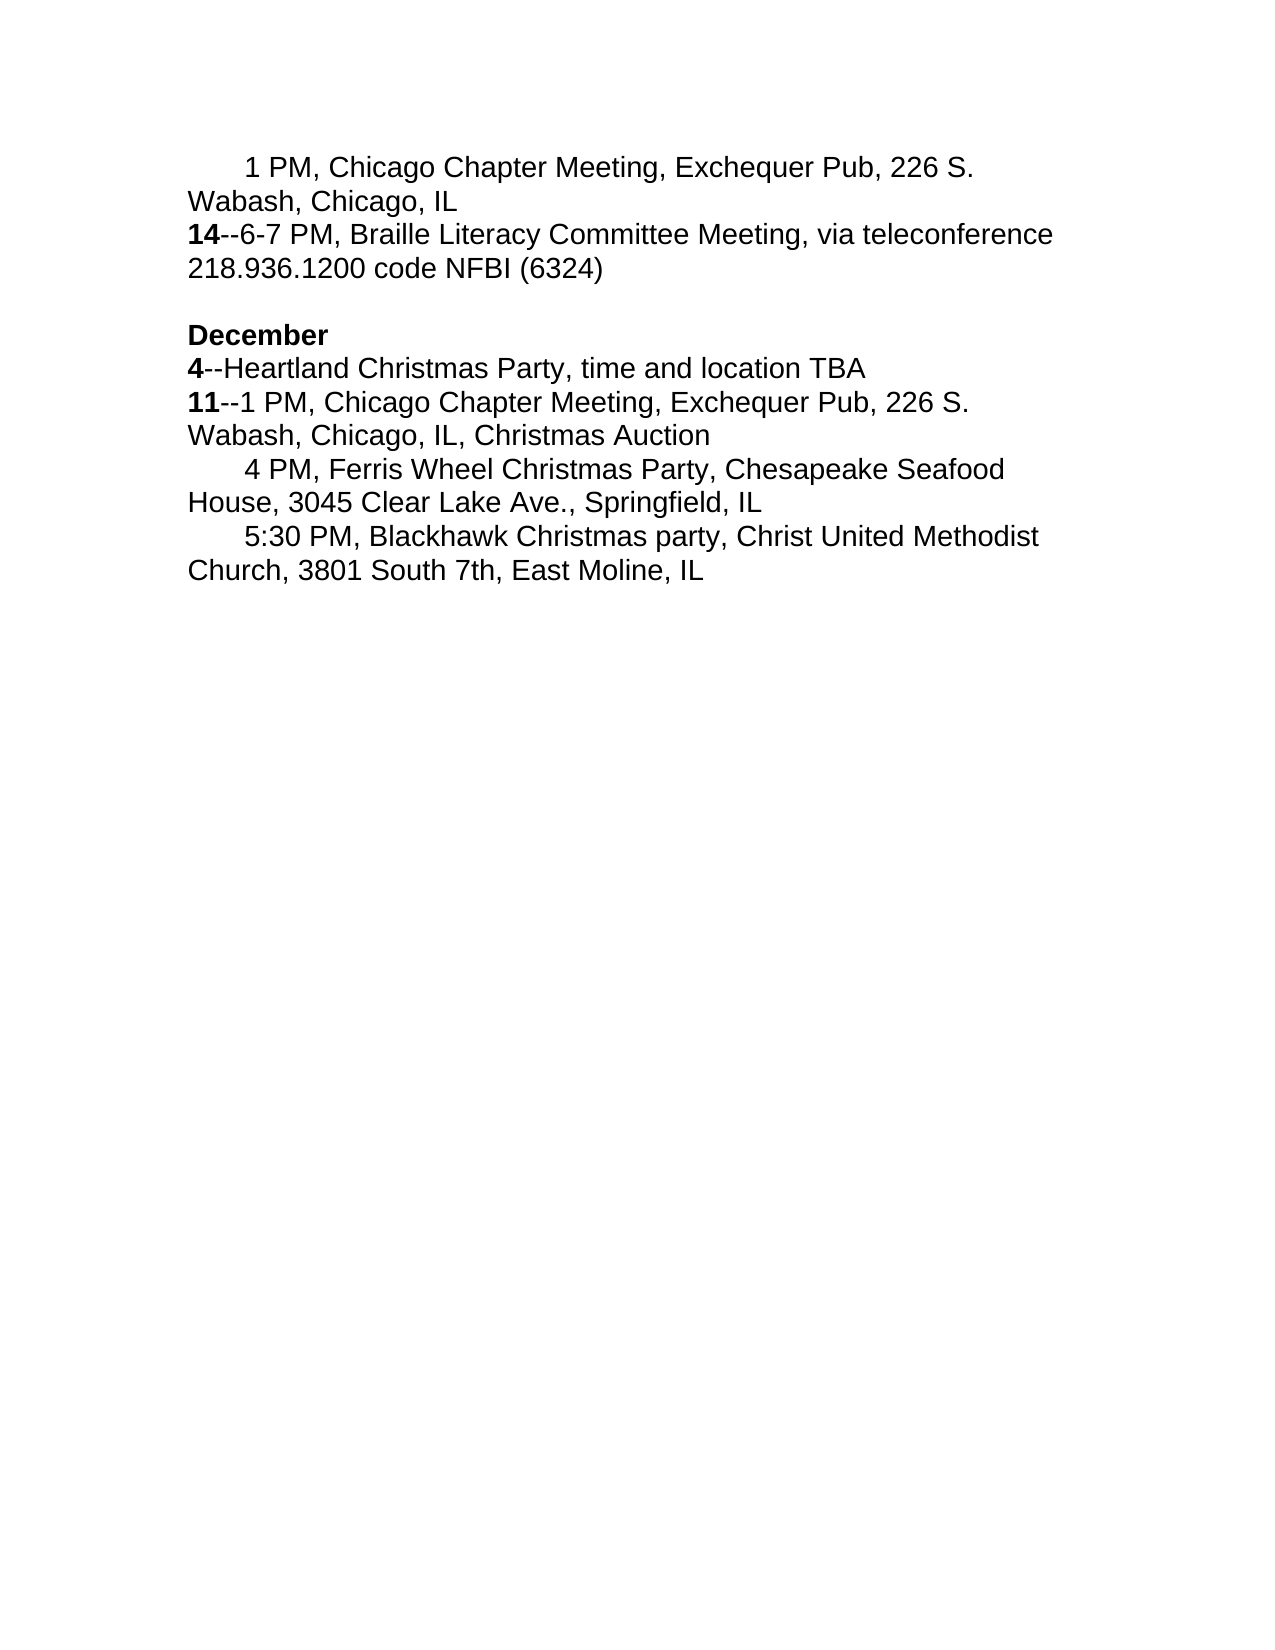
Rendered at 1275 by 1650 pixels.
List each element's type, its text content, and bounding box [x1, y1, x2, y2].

text 1 PM, Chicago Chapter Meeting, Exchequer Pub, 226 S. Wabash, Chicago, IL [187, 150, 1087, 217]
text December [187, 318, 1087, 351]
text 4 PM, Ferris Wheel Christmas Party, Chesapeake Seafood House, 3045 Clear Lake Ave., Springfield, IL [187, 452, 1087, 519]
text 11--1 PM, Chicago Chapter Meeting, Exchequer Pub, 226 S. Wabash, Chicago, IL, Christmas Auction [187, 385, 1087, 452]
text 4--Heartland Christmas Party, time and location TBA [187, 351, 1087, 385]
text 14--6-7 PM, Braille Literacy Committee Meeting, via teleconference 218.936.1200 code NFBI (6324) [187, 217, 1087, 284]
text 5:30 PM, Blackhawk Christmas party, Christ United Methodist Church, 3801 South 7th, East Moline, IL [187, 519, 1087, 586]
